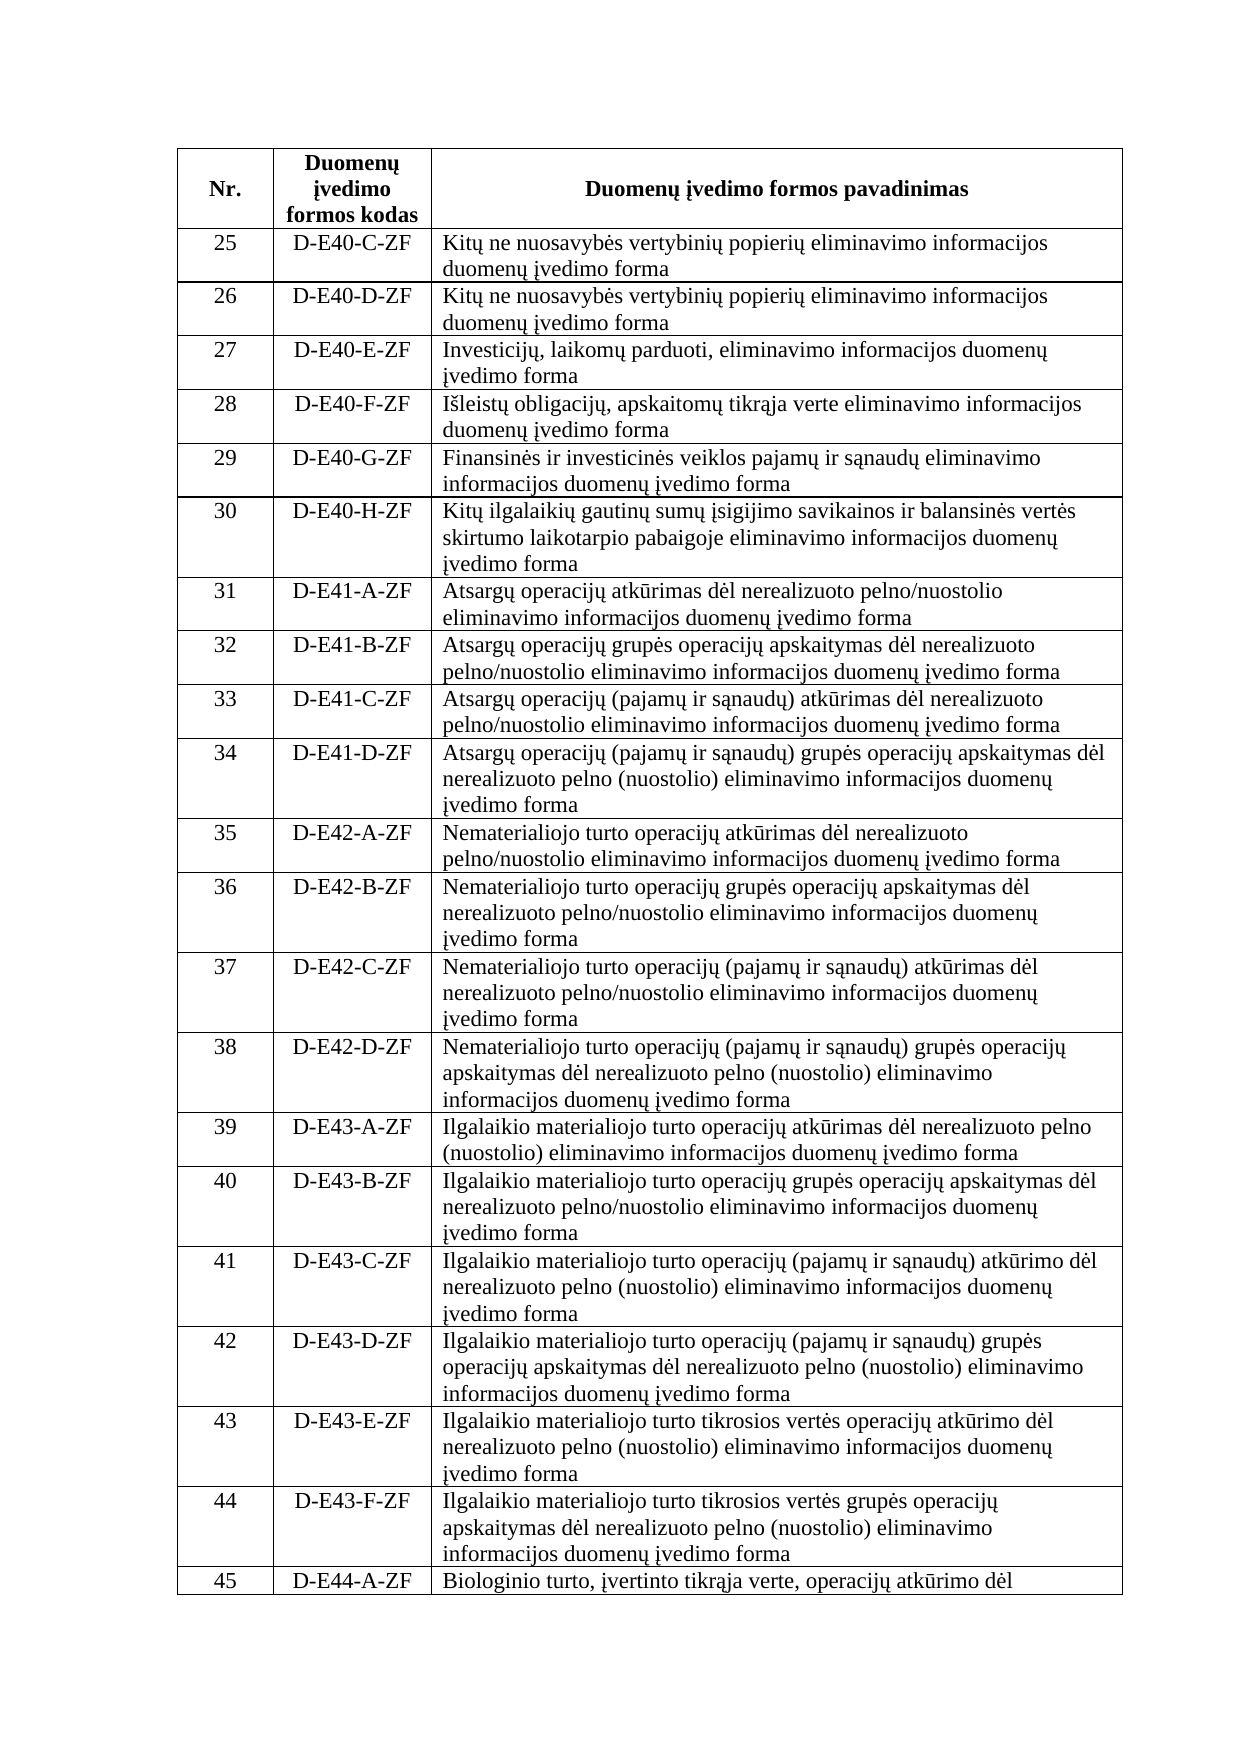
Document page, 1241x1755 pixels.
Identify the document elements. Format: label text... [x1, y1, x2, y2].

table_cell 26 [178, 283, 273, 335]
table_cell 25 [178, 229, 273, 281]
table_cell Ilgalaikio materialiojo turto operacijų grupės operacijų apskaitymas dėl nerealizuoto pelno/nuostolio eliminavimo informacijos duomenų įvedimo forma [432, 1167, 1122, 1246]
table_cell D-E40-C-ZF [274, 229, 431, 281]
table_cell D-E44-A-ZF [274, 1567, 431, 1594]
table_cell 32 [178, 631, 273, 684]
table_cell Ilgalaikio materialiojo turto tikrosios vertės operacijų atkūrimo dėl nerealizuoto pelno (nuostolio) eliminavimo informacijos duomenų įvedimo forma [432, 1407, 1122, 1486]
table_cell Biologinio turto, įvertinto tikrąja verte, operacijų atkūrimo dėl [432, 1567, 1122, 1594]
table_cell 39 [178, 1113, 273, 1166]
table_cell Atsargų operacijų atkūrimas dėl nerealizuoto pelno/nuostolio eliminavimo informacijos duomenų įvedimo forma [432, 578, 1122, 630]
table_cell D-E42-C-ZF [274, 953, 431, 1032]
table_cell 35 [178, 819, 273, 872]
table_cell D-E42-A-ZF [274, 819, 431, 872]
table_cell Kitų ne nuosavybės vertybinių popierių eliminavimo informacijos duomenų įvedimo forma [432, 229, 1122, 281]
table_cell Kitų ilgalaikių gautinų sumų įsigijimo savikainos ir balansinės vertės skirtumo laikotarpio pabaigoje eliminavimo informacijos duomenų įvedimo forma [432, 498, 1122, 577]
table_cell Ilgalaikio materialiojo turto operacijų (pajamų ir sąnaudų) atkūrimo dėl nerealizuoto pelno (nuostolio) eliminavimo informacijos duomenų įvedimo forma [432, 1247, 1122, 1326]
table_cell Nematerialiojo turto operacijų (pajamų ir sąnaudų) grupės operacijų apskaitymas dėl nerealizuoto pelno (nuostolio) eliminavimo informacijos duomenų įvedimo forma [432, 1033, 1122, 1112]
table_cell Investicijų, laikomų parduoti, eliminavimo informacijos duomenų įvedimo forma [432, 336, 1122, 389]
table_cell Nematerialiojo turto operacijų atkūrimas dėl nerealizuoto pelno/nuostolio eliminavimo informacijos duomenų įvedimo forma [432, 819, 1122, 872]
table_header Nr. [178, 149, 273, 228]
table_cell D-E43-E-ZF [274, 1407, 431, 1486]
table_cell Kitų ne nuosavybės vertybinių popierių eliminavimo informacijos duomenų įvedimo forma [432, 283, 1122, 335]
table_cell Ilgalaikio materialiojo turto operacijų atkūrimas dėl nerealizuoto pelno (nuostolio) eliminavimo informacijos duomenų įvedimo forma [432, 1113, 1122, 1166]
table_cell D-E43-B-ZF [274, 1167, 431, 1246]
table_cell 29 [178, 444, 273, 496]
table_cell 28 [178, 390, 273, 443]
table_cell D-E40-D-ZF [274, 283, 431, 335]
table_cell Finansinės ir investicinės veiklos pajamų ir sąnaudų eliminavimo informacijos duomenų įvedimo forma [432, 444, 1122, 496]
table_cell 43 [178, 1407, 273, 1486]
table_cell Nematerialiojo turto operacijų (pajamų ir sąnaudų) atkūrimas dėl nerealizuoto pelno/nuostolio eliminavimo informacijos duomenų įvedimo forma [432, 953, 1122, 1032]
table_cell 44 [178, 1487, 273, 1566]
table_cell Nematerialiojo turto operacijų grupės operacijų apskaitymas dėl nerealizuoto pelno/nuostolio eliminavimo informacijos duomenų įvedimo forma [432, 873, 1122, 952]
table_cell 38 [178, 1033, 273, 1112]
table_cell D-E41-D-ZF [274, 739, 431, 818]
table_cell 40 [178, 1167, 273, 1246]
table_cell D-E40-F-ZF [274, 390, 431, 443]
table_cell 36 [178, 873, 273, 952]
table_cell 30 [178, 498, 273, 577]
table_cell D-E40-E-ZF [274, 336, 431, 389]
table_cell D-E40-H-ZF [274, 498, 431, 577]
table_cell 37 [178, 953, 273, 1032]
table_cell D-E43-F-ZF [274, 1487, 431, 1566]
table_cell 33 [178, 685, 273, 738]
table_cell D-E41-A-ZF [274, 578, 431, 630]
table_cell Atsargų operacijų grupės operacijų apskaitymas dėl nerealizuoto pelno/nuostolio eliminavimo informacijos duomenų įvedimo forma [432, 631, 1122, 684]
table_cell D-E40-G-ZF [274, 444, 431, 496]
table_cell D-E43-A-ZF [274, 1113, 431, 1166]
table_cell D-E42-D-ZF [274, 1033, 431, 1112]
table_cell Ilgalaikio materialiojo turto tikrosios vertės grupės operacijų apskaitymas dėl nerealizuoto pelno (nuostolio) eliminavimo informacijos duomenų įvedimo forma [432, 1487, 1122, 1566]
table_cell D-E43-C-ZF [274, 1247, 431, 1326]
table_cell Ilgalaikio materialiojo turto operacijų (pajamų ir sąnaudų) grupės operacijų apskaitymas dėl nerealizuoto pelno (nuostolio) eliminavimo informacijos duomenų įvedimo forma [432, 1327, 1122, 1406]
table_cell Atsargų operacijų (pajamų ir sąnaudų) atkūrimas dėl nerealizuoto pelno/nuostolio eliminavimo informacijos duomenų įvedimo forma [432, 685, 1122, 738]
table_cell D-E43-D-ZF [274, 1327, 431, 1406]
table_cell Atsargų operacijų (pajamų ir sąnaudų) grupės operacijų apskaitymas dėl nerealizuoto pelno (nuostolio) eliminavimo informacijos duomenų įvedimo forma [432, 739, 1122, 818]
table_cell D-E42-B-ZF [274, 873, 431, 952]
table_cell 45 [178, 1567, 273, 1594]
table_cell Išleistų obligacijų, apskaitomų tikrąja verte eliminavimo informacijos duomenų įvedimo forma [432, 390, 1122, 443]
table_cell 31 [178, 578, 273, 630]
table_header Duomenų įvedimo formos pavadinimas [432, 149, 1122, 228]
table_cell D-E41-C-ZF [274, 685, 431, 738]
table_header Duomenų įvedimo formos kodas [274, 149, 431, 228]
table_cell 41 [178, 1247, 273, 1326]
table_cell 27 [178, 336, 273, 389]
table_cell 34 [178, 739, 273, 818]
table_cell 42 [178, 1327, 273, 1406]
table_cell D-E41-B-ZF [274, 631, 431, 684]
